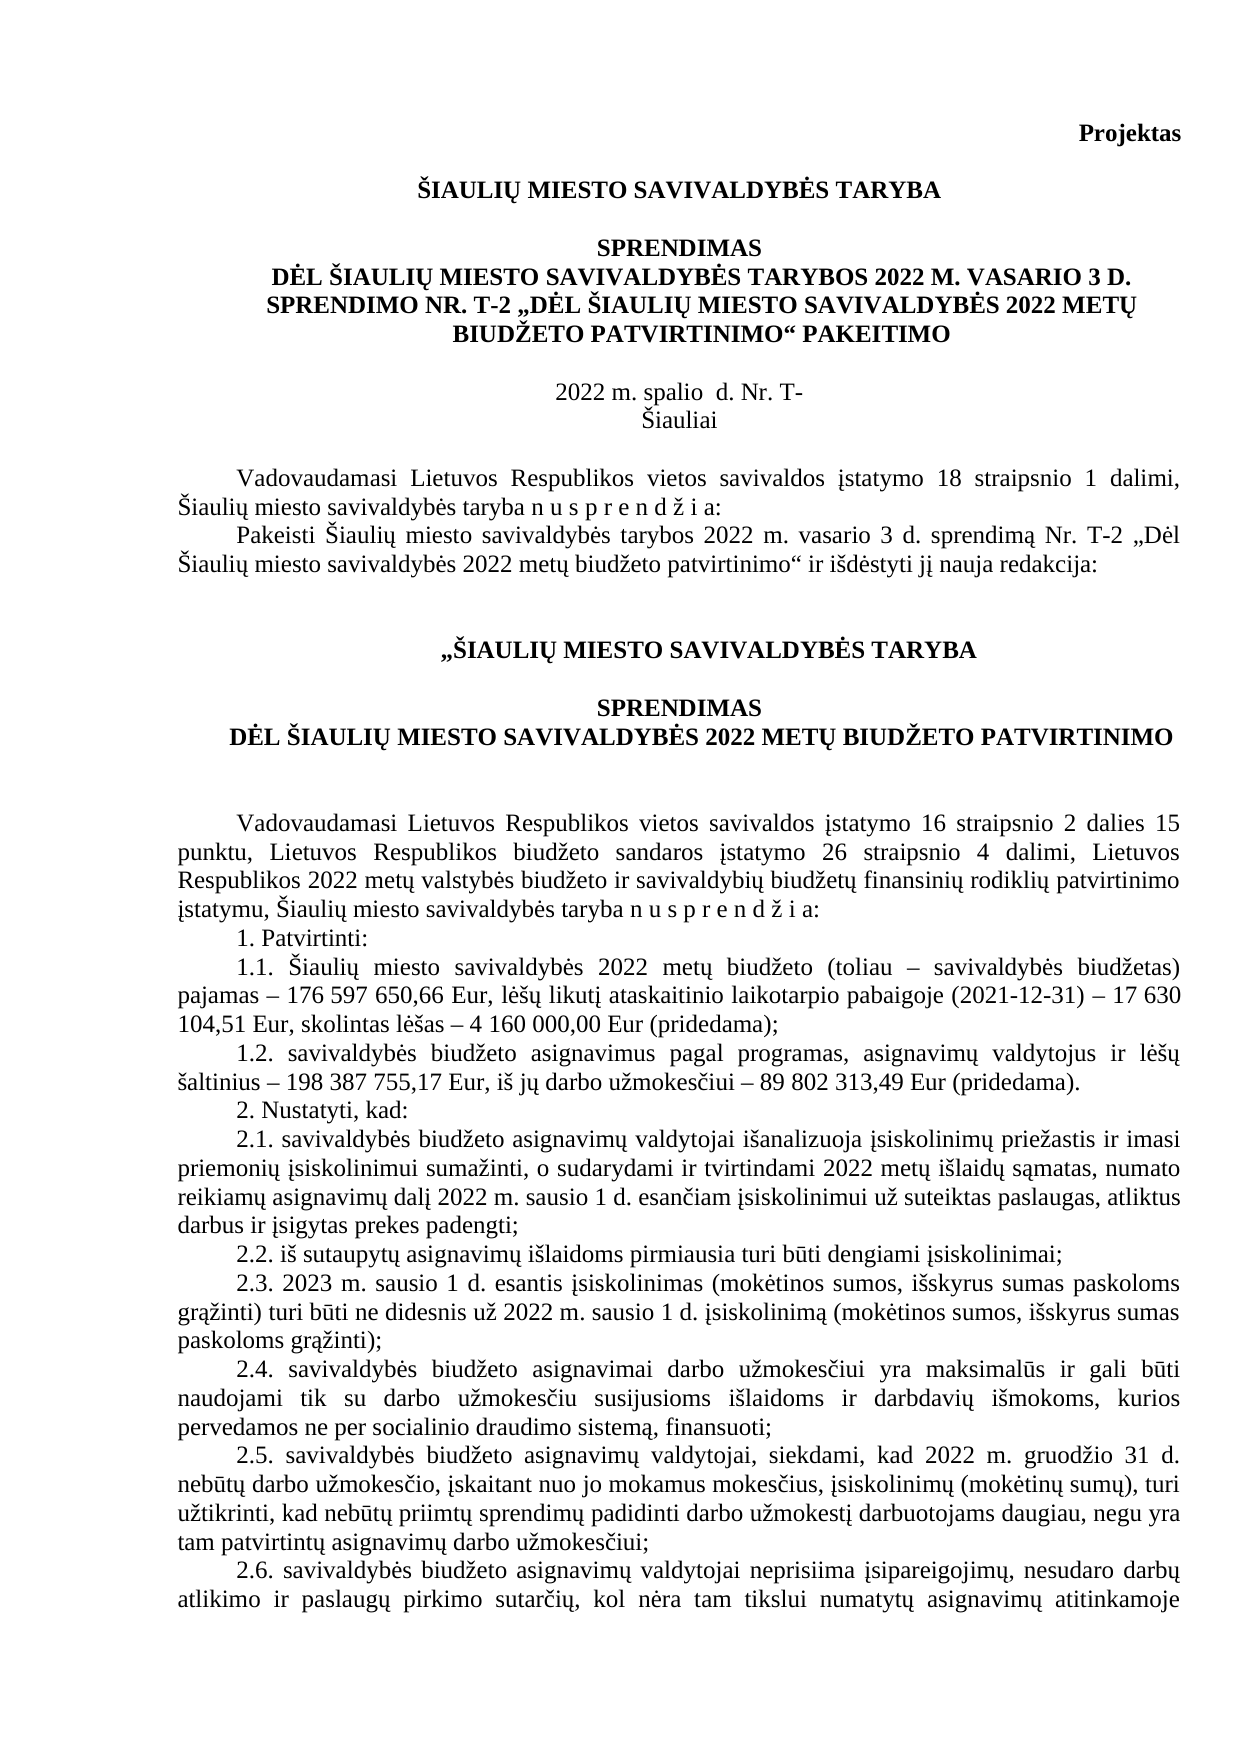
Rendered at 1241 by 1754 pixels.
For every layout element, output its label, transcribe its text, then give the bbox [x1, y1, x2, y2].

text 1. Patvirtinti: [177, 923, 1181, 952]
text Šiauliai [177, 406, 1181, 434]
text Vadovaudamasi Lietuvos Respublikos vietos savivaldos įstatymo 16 straipsnio 2 dalies 15 punktu, Lietuvos Respublikos biudžeto sandaros įstatymo 26 straipsnio 4 dalimi, Lietuvos Respublikos 2022 metų valstybės biudžeto ir savivaldybių biudžetų finansinių rodiklių patvirtinimo įstatymu, Šiaulių miesto savivaldybės taryba n u s p r e n d ž i a: [177, 808, 1181, 923]
text 2.6. savivaldybės biudžeto asignavimų valdytojai neprisiima įsipareigojimų, nesudaro darbų atlikimo ir paslaugų pirkimo sutarčių, kol nėra tam tikslui numatytų asignavimų atitinkamoje [177, 1556, 1181, 1613]
text 2.1. savivaldybės biudžeto asignavimų valdytojai išanalizuoja įsiskolinimų priežastis ir imasi priemonių įsiskolinimui sumažinti, o sudarydami ir tvirtindami 2022 metų išlaidų sąmatas, numato reikiamų asignavimų dalį 2022 m. sausio 1 d. esančiam įsiskolinimui už suteiktas paslaugas, atliktus darbus ir įsigytas prekes padengti; [177, 1124, 1181, 1239]
text 2022 m. spalio d. Nr. T- [177, 377, 1181, 406]
text Vadovaudamasi Lietuvos Respublikos vietos savivaldos įstatymo 18 straipsnio 1 dalimi, Šiaulių miesto savivaldybės taryba n u s p r e n d ž i a: [177, 463, 1181, 521]
text 2. Nustatyti, kad: [177, 1096, 1181, 1124]
text „ŠIAULIŲ MIESTO SAVIVALDYBĖS TARYBA [177, 636, 1181, 664]
text 2.4. savivaldybės biudžeto asignavimai darbo užmokesčiui yra maksimalūs ir gali būti naudojami tik su darbo užmokesčiu susijusioms išlaidoms ir darbdavių išmokoms, kurios pervedamos ne per socialinio draudimo sistemą, finansuoti; [177, 1354, 1181, 1441]
text 1.2. savivaldybės biudžeto asignavimus pagal programas, asignavimų valdytojus ir lėšų šaltinius – 198 387 755,17 Eur, iš jų darbo užmokesčiui – 89 802 313,49 Eur (pridedama). [177, 1038, 1181, 1096]
text SPRENDIMAS [177, 693, 1181, 722]
text 2.2. iš sutaupytų asignavimų išlaidoms pirmiausia turi būti dengiami įsiskolinimai; [177, 1239, 1181, 1268]
text DĖL ŠIAULIŲ MIESTO SAVIVALDYBĖS 2022 METŲ BIUDŽETO PATVIRTINIMO [222, 722, 1181, 751]
text Pakeisti Šiaulių miesto savivaldybės tarybos 2022 m. vasario 3 d. sprendimą Nr. T-2 „Dėl Šiaulių miesto savivaldybės 2022 metų biudžeto patvirtinimo“ ir išdėstyti jį nauja redakcija: [177, 521, 1181, 578]
text SPRENDIMAS [177, 233, 1181, 262]
text 2.5. savivaldybės biudžeto asignavimų valdytojai, siekdami, kad 2022 m. gruodžio 31 d. nebūtų darbo užmokesčio, įskaitant nuo jo mokamus mokesčius, įsiskolinimų (mokėtinų sumų), turi užtikrinti, kad nebūtų priimtų sprendimų padidinti darbo užmokestį darbuotojams daugiau, negu yra tam patvirtintų asignavimų darbo užmokesčiui; [177, 1441, 1181, 1556]
text ŠIAULIŲ MIESTO SAVIVALDYBĖS TARYBA [177, 176, 1181, 204]
text 2.3. 2023 m. sausio 1 d. esantis įsiskolinimas (mokėtinos sumos, išskyrus sumas paskoloms grąžinti) turi būti ne didesnis už 2022 m. sausio 1 d. įsiskolinimą (mokėtinos sumos, išskyrus sumas paskoloms grąžinti); [177, 1268, 1181, 1354]
text 1.1. Šiaulių miesto savivaldybės 2022 metų biudžeto (toliau – savivaldybės biudžetas) pajamas – 176 597 650,66 Eur, lėšų likutį ataskaitinio laikotarpio pabaigoje (2021-12-31) – 17 630 104,51 Eur, skolintas lėšas – 4 160 000,00 Eur (pridedama); [177, 952, 1181, 1038]
text Projektas [177, 118, 1181, 147]
text DĖL ŠIAULIŲ MIESTO SAVIVALDYBĖS TARYBOS 2022 M. VASARIO 3 D. SPRENDIMO NR. T-2 „DĖL ŠIAULIŲ MIESTO SAVIVALDYBĖS 2022 METŲ BIUDŽETO PATVIRTINIMO“ PAKEITIMO [222, 262, 1181, 348]
